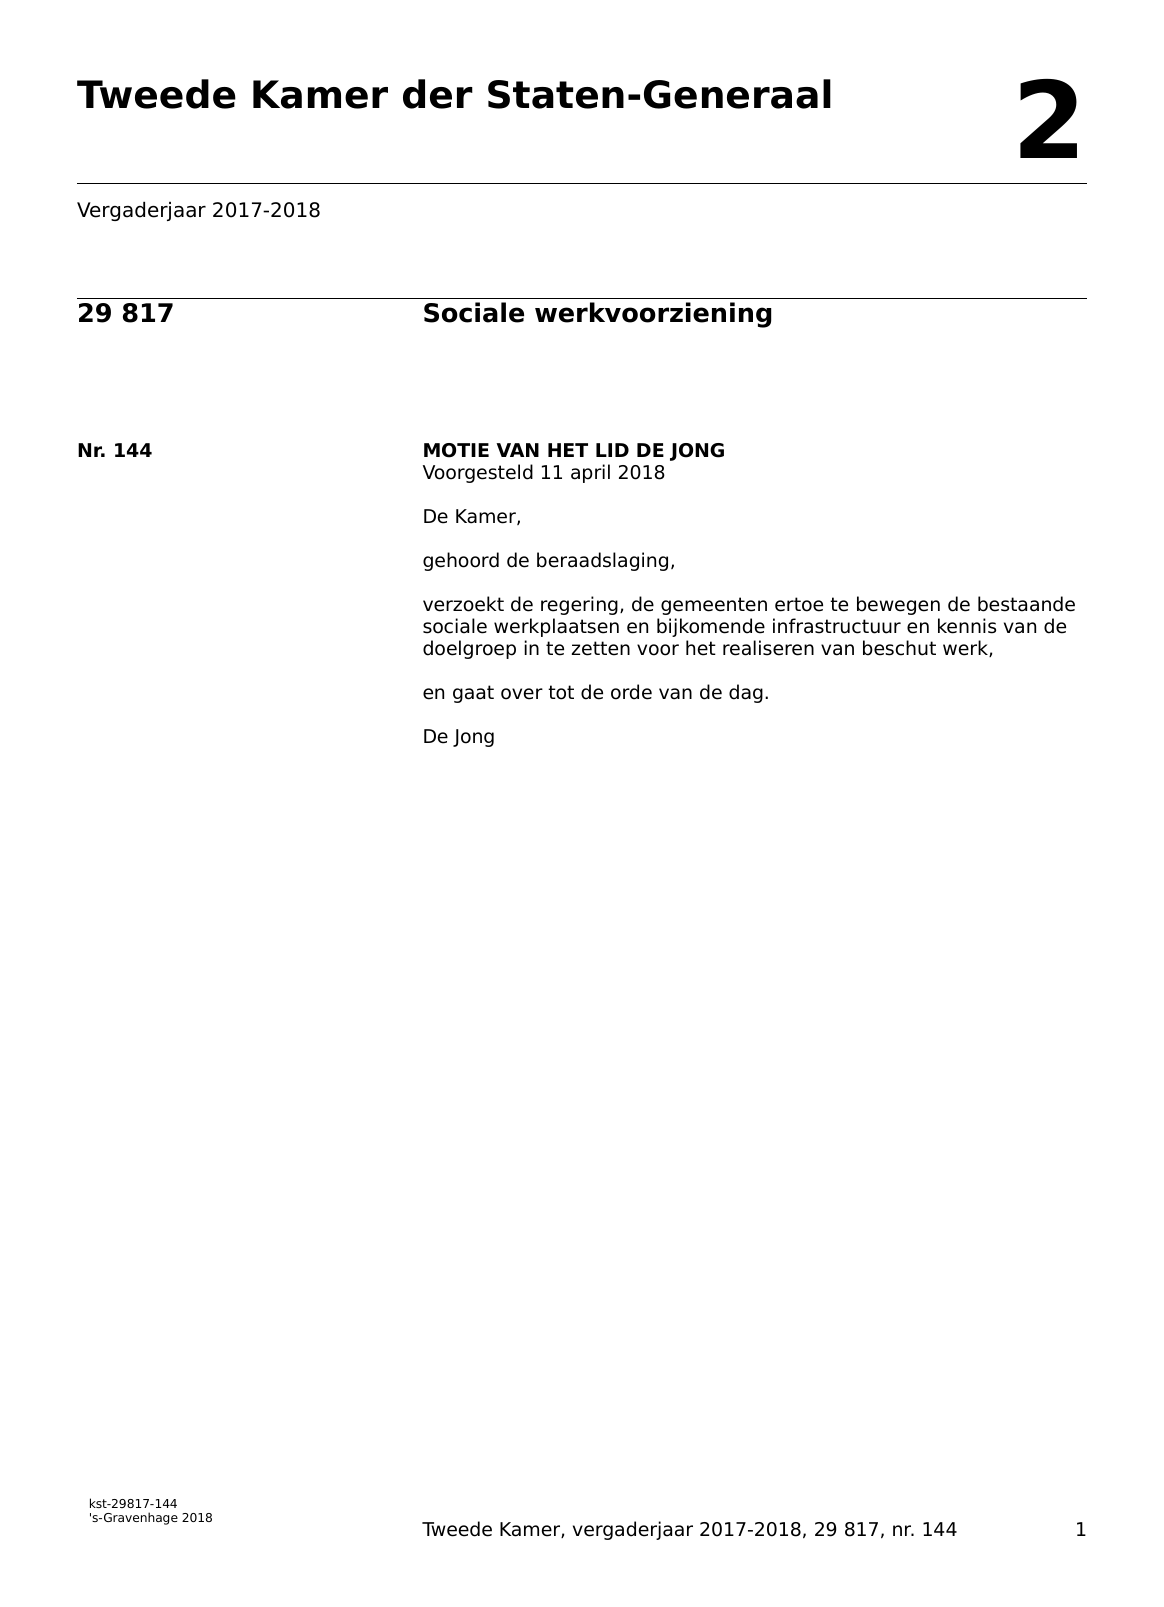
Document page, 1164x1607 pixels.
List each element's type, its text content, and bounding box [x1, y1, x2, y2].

text Voorgesteld 11 april 2018 [422, 462, 1087, 484]
table_header Tweede Kamer der Staten-Generaal [77, 59, 886, 183]
table_cell Vergaderjaar 2017-2018 [77, 184, 1087, 298]
text en gaat over tot de orde van de dag. [422, 682, 1087, 704]
table_header 2 [886, 59, 1087, 183]
subtitle 29 817 Sociale werkvoorziening [77, 299, 1087, 329]
subtitle Nr. 144 MOTIE VAN HET LID DE JONG [77, 440, 1087, 462]
text De Jong [422, 726, 1087, 748]
text De Kamer, [422, 506, 1087, 528]
text verzoekt de regering, de gemeenten ertoe te bewegen de bestaande sociale werkplaatsen en bijkomende infrastructuur en kennis van de doelgroep in te zetten voor het realiseren van beschut werk, [422, 594, 1087, 660]
text 's-Gravenhage 2018 [88, 1511, 323, 1525]
text kst-29817-144 [88, 1497, 323, 1511]
text gehoord de beraadslaging, [422, 550, 1087, 572]
